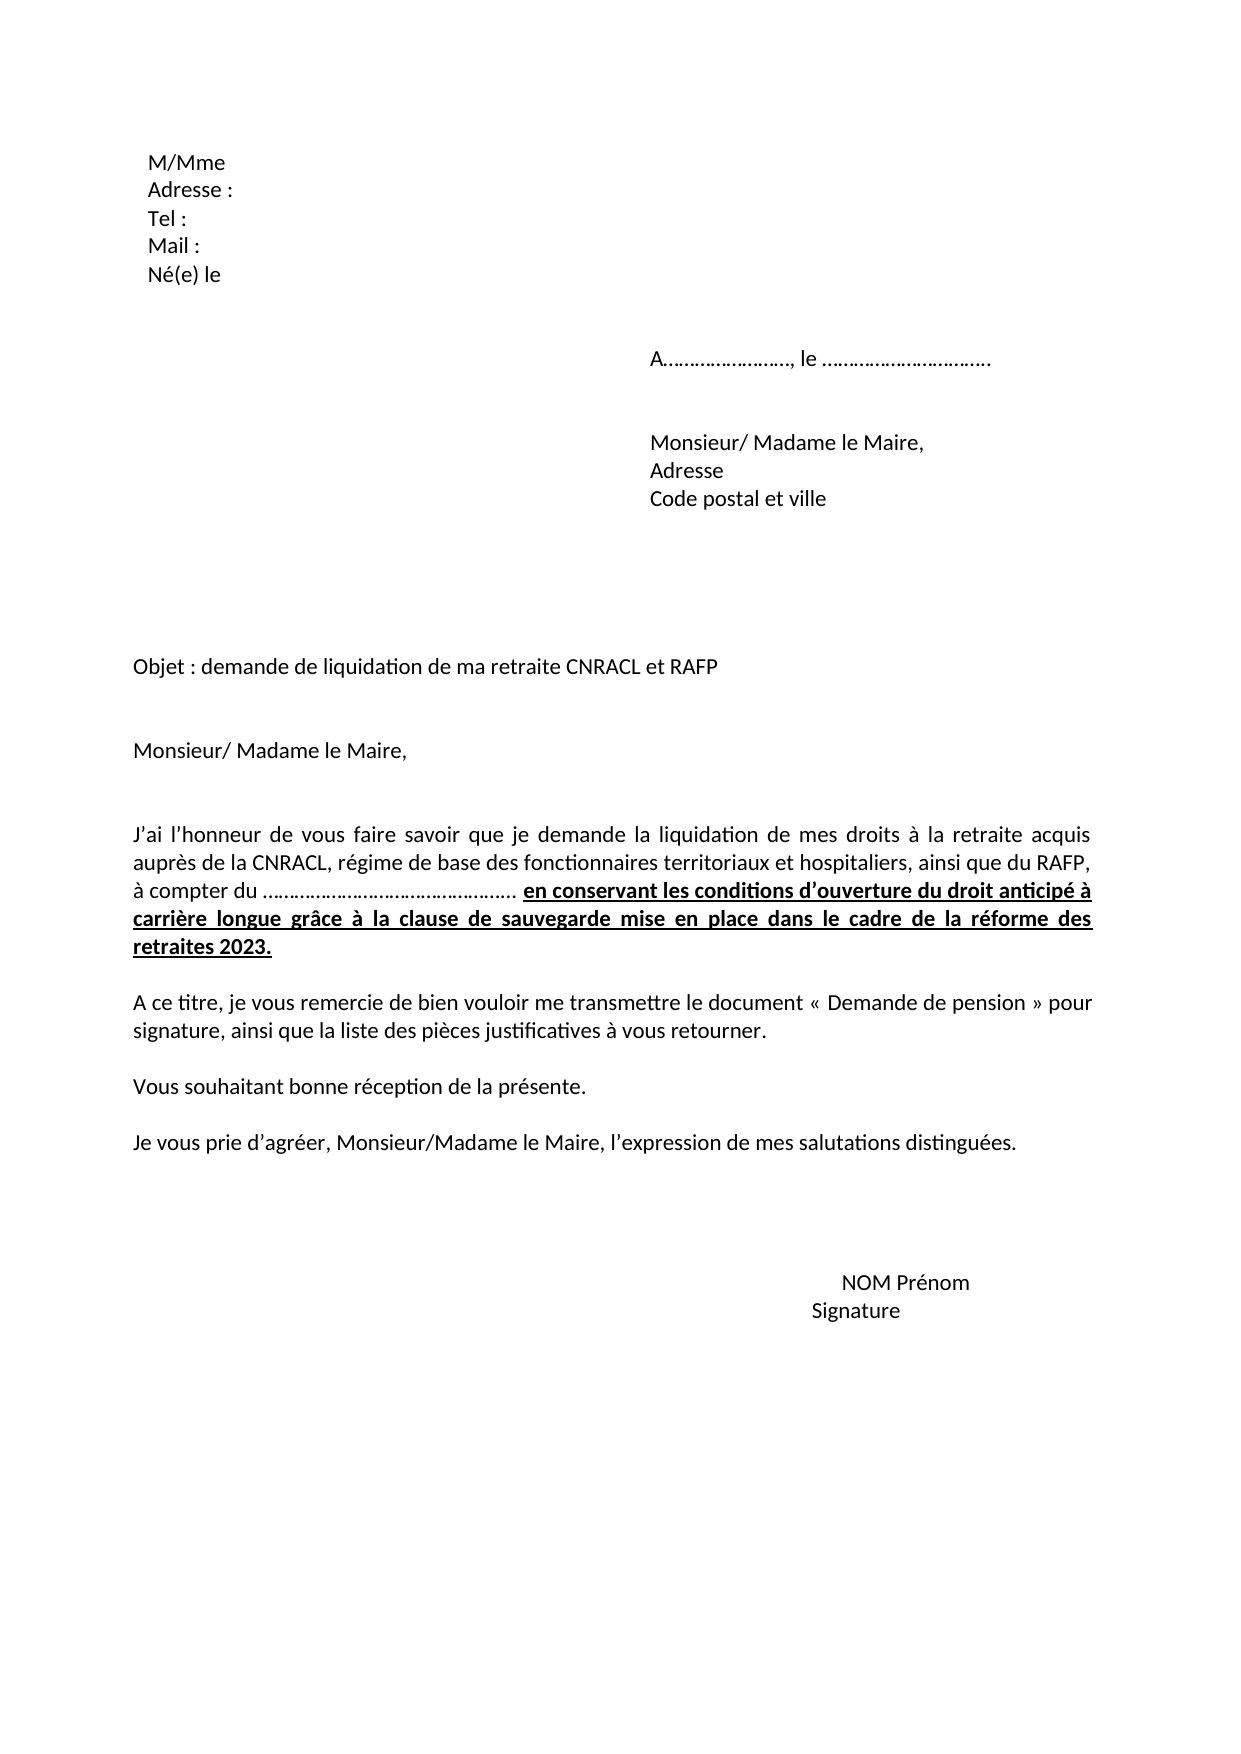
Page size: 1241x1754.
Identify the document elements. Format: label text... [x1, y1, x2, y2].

text Code postal et ville [576, 484, 1093, 512]
text Objet : demande de liquidation de ma retraite CNRACL et RAFP [133, 652, 1093, 680]
text Adresse : [148, 176, 1093, 204]
text Adresse [576, 456, 1093, 484]
text A ce titre, je vous remercie de bien vouloir me transmettre le document « Demande de pension » pour signature, ainsi que la liste des pièces justificatives à vous retourner. [133, 988, 1093, 1044]
text A……………………, le ………………………….. [576, 344, 1093, 372]
text Né(e) le [148, 260, 1093, 288]
text Mail : [148, 232, 1093, 260]
text Vous souhaitant bonne réception de la présente. [133, 1072, 1093, 1100]
text Je vous prie d’agréer, Monsieur/Madame le Maire, l’expression de mes salutations distinguées. [133, 1128, 1093, 1156]
text Tel : [148, 204, 1093, 232]
text Monsieur/ Madame le Maire, [133, 736, 1093, 764]
text Signature [768, 1296, 1093, 1324]
text J’ai l’honneur de vous faire savoir que je demande la liquidation de mes droits à la retraite acquis auprès de la CNRACL, régime de base des fonctionnaires territoriaux et hospitaliers, ainsi que du RAFP, à compter du ………………………………………... en conservant les conditions d’ouverture du droit anticipé à carrière longue grâce à la clause de sauvegarde mise en place dans le cadre de la réforme des [133, 820, 1093, 928]
text M/Mme [148, 148, 1093, 176]
text retraites 2023. [133, 930, 1093, 960]
text Monsieur/ Madame le Maire, [576, 428, 1093, 456]
text NOM Prénom [664, 1212, 1093, 1296]
